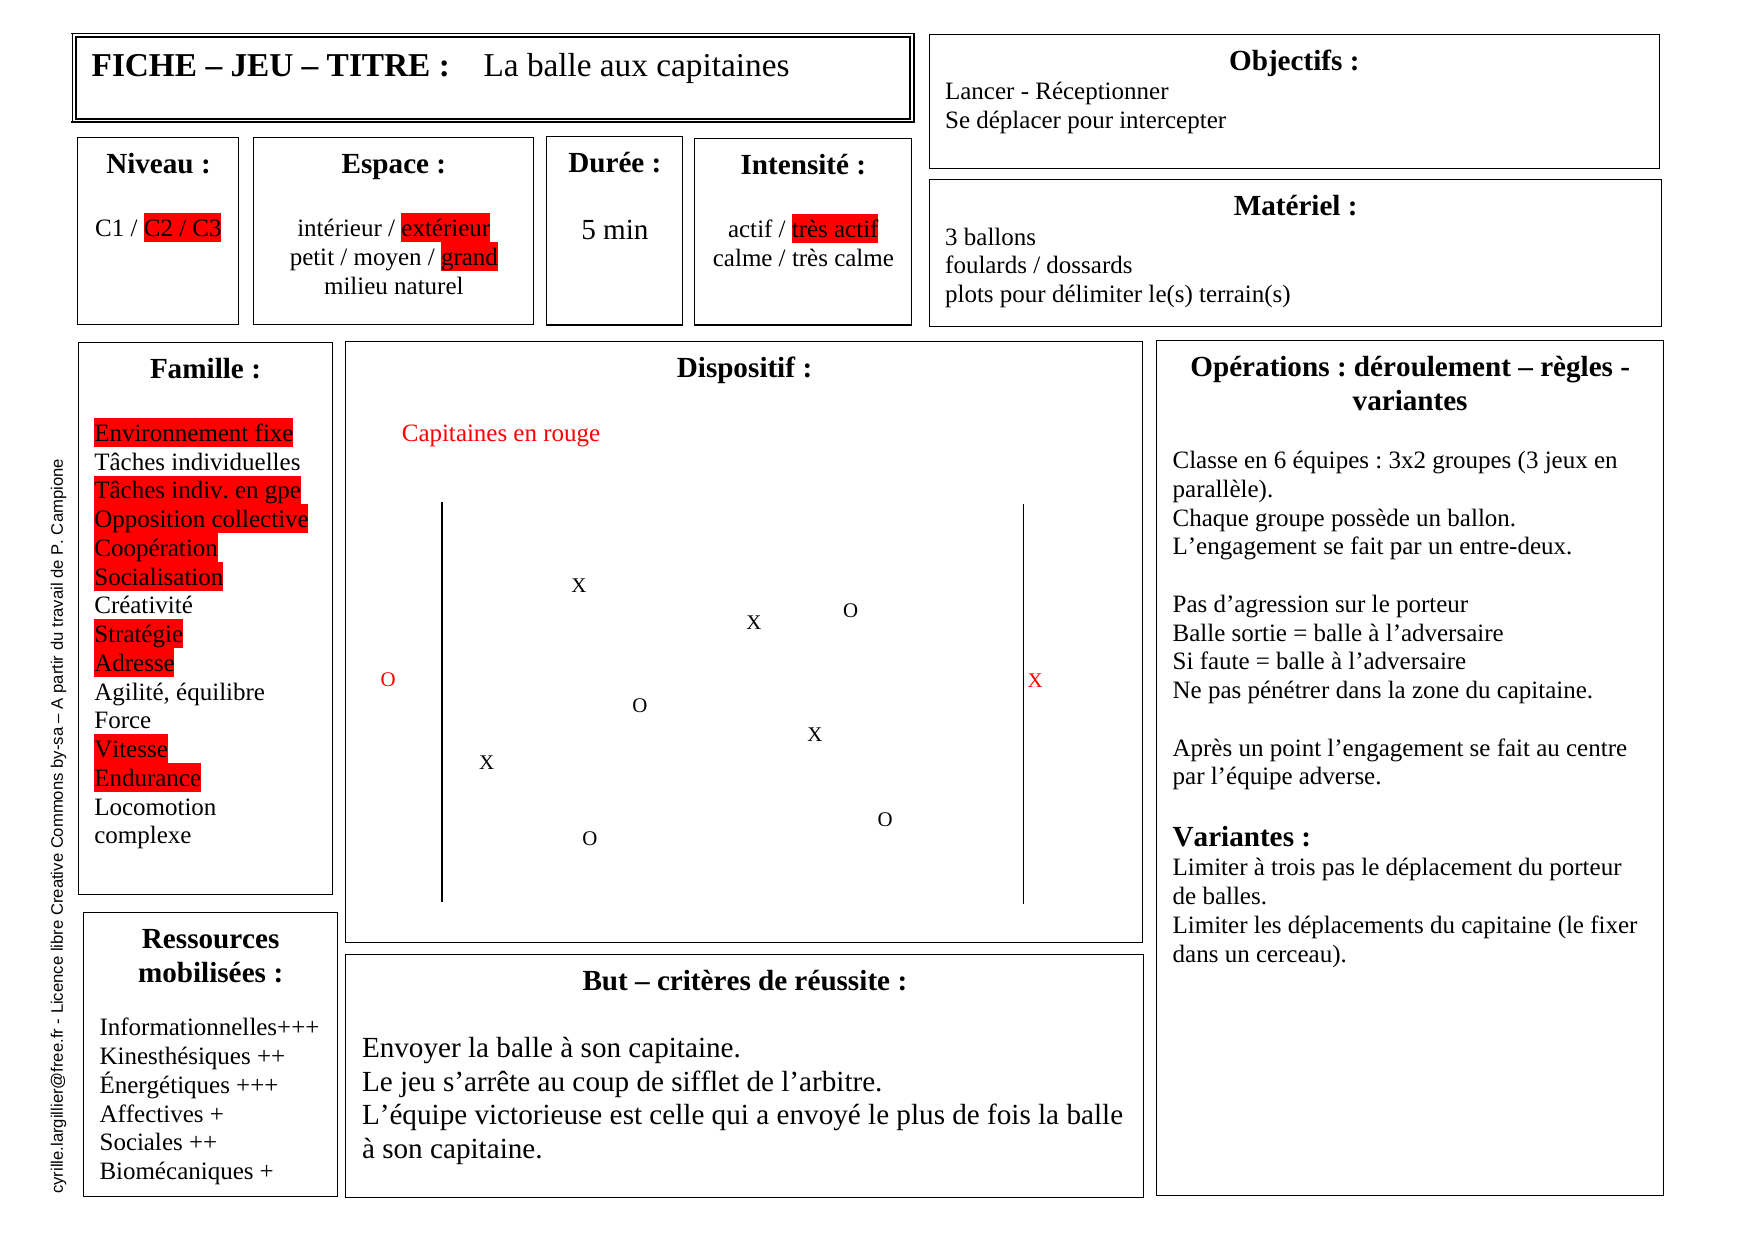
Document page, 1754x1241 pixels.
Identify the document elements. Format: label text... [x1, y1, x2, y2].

text Ne pas pénétrer dans la zone du capitaine. [1172, 675, 1648, 704]
text actif / très actif [711, 214, 896, 243]
text O [380, 667, 436, 691]
text Le jeu s’arrête au coup de sifflet de l’arbitre. [362, 1064, 1127, 1097]
text Classe en 6 équipes : 3x2 groupes (3 jeux en parallèle). [1172, 445, 1648, 503]
text Si faute = balle à l’adversaire [1172, 646, 1648, 675]
text Force [94, 706, 316, 734]
text Chaque groupe possède un ballon. [1172, 503, 1648, 531]
text Informationnelles+++ [99, 1012, 321, 1041]
text O [582, 825, 638, 849]
text X [1027, 668, 1083, 692]
text Limiter à trois pas le déplacement du porteur de balles. [1172, 852, 1648, 910]
text petit / moyen / grand [269, 242, 518, 271]
text 5 min [562, 212, 667, 245]
subtitle Capitaines en rouge [402, 418, 742, 447]
text calme / très calme [711, 243, 896, 272]
text Stratégie [94, 619, 316, 648]
text Niveau : [93, 146, 223, 180]
text 3 ballons [945, 222, 1646, 250]
text Créativité [94, 591, 316, 619]
text Énergétiques +++ [99, 1070, 321, 1099]
text Matériel : [945, 188, 1646, 222]
subtitle Environnement fixe [94, 418, 316, 447]
text Pas d’agression sur le porteur [1172, 589, 1648, 618]
subtitle C1 / C2 / C3 [93, 213, 223, 242]
text Envoyer la balle à son capitaine. [362, 1030, 1127, 1064]
subtitle Biomécaniques + [99, 1156, 321, 1185]
text L’engagement se fait par un entre-deux. [1172, 531, 1648, 560]
text Tâches indiv. en gpe [94, 476, 316, 504]
text Endurance [94, 763, 316, 792]
text X [479, 750, 535, 774]
text L’équipe victorieuse est celle qui a envoyé le plus de fois la balle à son capitaine. [362, 1097, 1127, 1164]
text Locomotion complexe [94, 792, 316, 849]
text X [746, 610, 802, 634]
text But – critères de réussite : [362, 963, 1127, 997]
text intérieur / extérieur [269, 213, 518, 242]
text O [877, 807, 933, 831]
text Durée : [562, 145, 667, 178]
text Opérations : déroulement – règles - variantes [1172, 349, 1648, 416]
text Socialisation [94, 562, 316, 591]
text Balle sortie = balle à l’adversaire [1172, 618, 1648, 646]
text Limiter les déplacements du capitaine (le fixer dans un cerceau). [1172, 910, 1648, 967]
text O [843, 598, 899, 622]
subtitle Lancer - Réceptionner [945, 76, 1643, 105]
text Adresse [94, 648, 316, 677]
text Affectives + [99, 1099, 321, 1127]
text X [807, 722, 863, 746]
text FICHE – JEU – TITRE : La balle aux capitaines [91, 45, 894, 83]
text Kinesthésiques ++ [99, 1041, 321, 1070]
text Sociales ++ [99, 1127, 321, 1156]
text Vitesse [94, 734, 316, 763]
text plots pour délimiter le(s) terrain(s) [945, 279, 1646, 308]
text foulards / dossards [945, 250, 1646, 279]
text Famille : [94, 351, 316, 384]
text X [571, 573, 627, 597]
subtitle Se déplacer pour intercepter [945, 105, 1643, 134]
text Ressources mobilisées : [99, 921, 321, 988]
text Tâches individuelles [94, 447, 316, 476]
text milieu naturel [269, 271, 518, 299]
text Dispositif : [362, 350, 1127, 384]
text Variantes : [1172, 819, 1648, 852]
text Coopération [94, 533, 316, 562]
text Opposition collective [94, 504, 316, 533]
text Espace : [269, 146, 518, 180]
text Objectifs : [945, 43, 1643, 76]
text Intensité : [711, 147, 896, 181]
text Agilité, équilibre [94, 677, 316, 706]
text O [632, 693, 688, 717]
text Après un point l’engagement se fait au centre par l’équipe adverse. [1172, 733, 1648, 790]
